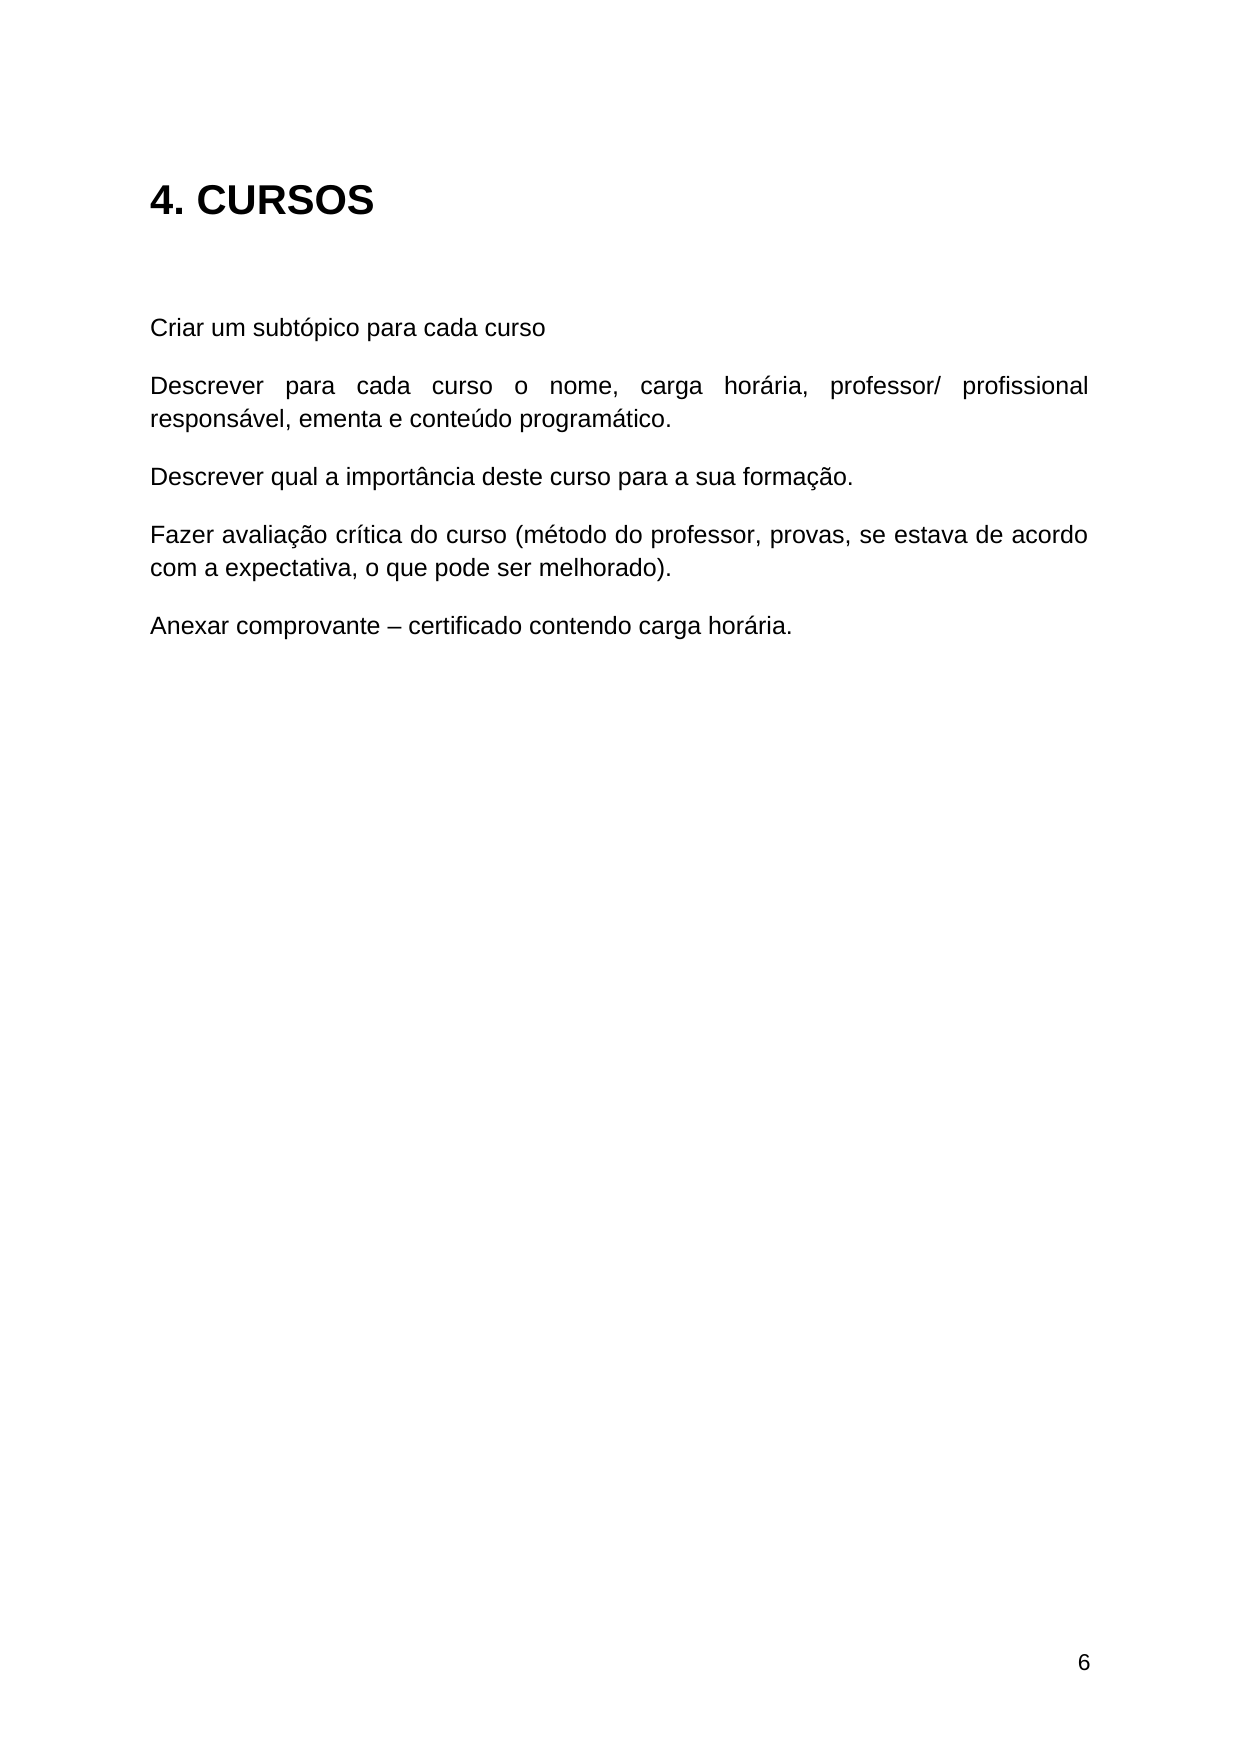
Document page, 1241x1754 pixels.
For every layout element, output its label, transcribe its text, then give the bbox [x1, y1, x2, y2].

text Descrever para cada curso o nome, carga horária, professor/ profissional responsável, ementa e conteúdo programático. [150, 371, 1090, 433]
text Criar um subtópico para cada curso [150, 313, 1090, 342]
text Fazer avaliação crítica do curso (método do professor, provas, se estava de acordo com a expectativa, o que pode ser melhorado). [150, 520, 1090, 582]
text Descrever qual a importância deste curso para a sua formação. [150, 462, 1090, 491]
text Anexar comprovante – certificado contendo carga horária. [150, 611, 1090, 640]
subtitle 4. CURSOS [150, 175, 1090, 223]
